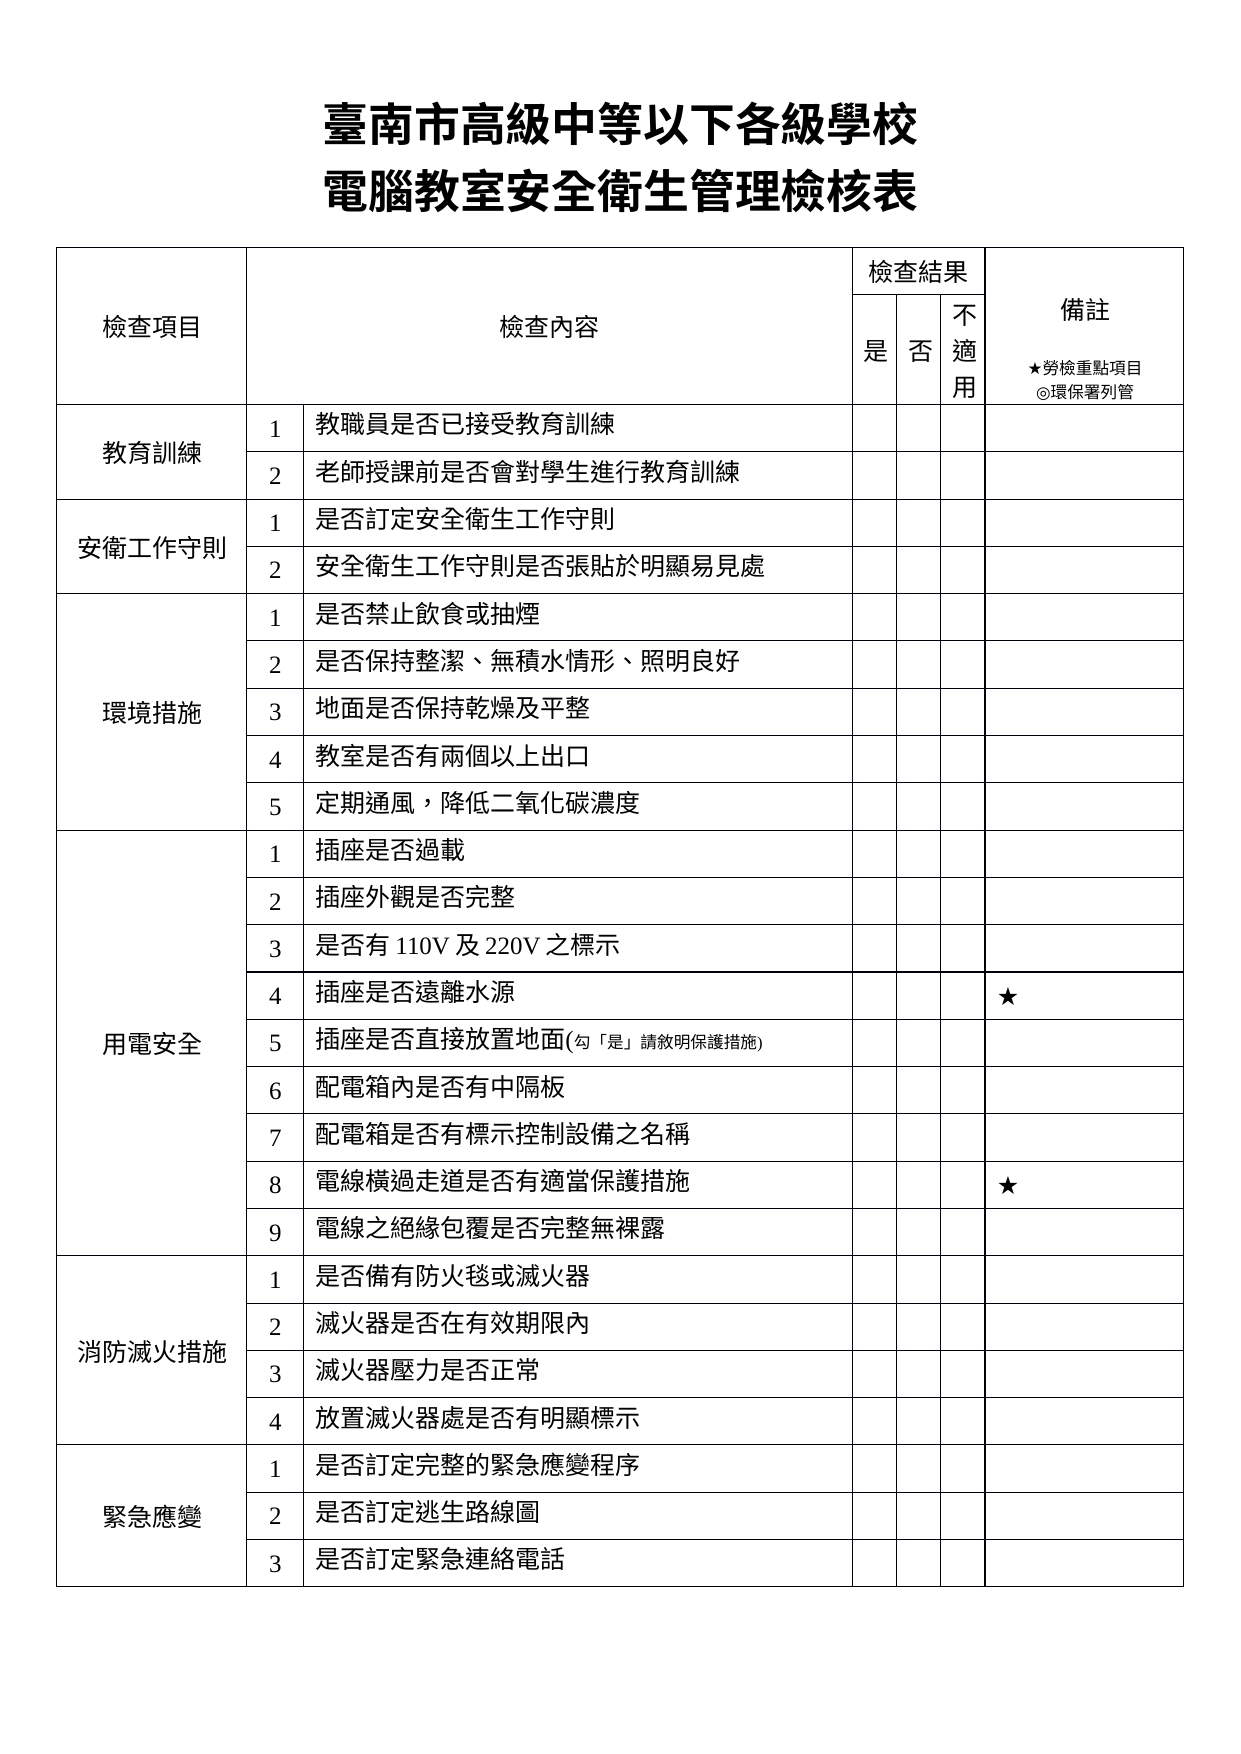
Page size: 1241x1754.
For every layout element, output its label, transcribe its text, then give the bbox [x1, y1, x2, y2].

table_cell [941, 1020, 984, 1066]
table_cell [897, 1256, 940, 1302]
table_header 檢查項目 [57, 248, 246, 404]
table_cell [941, 452, 984, 498]
table_cell [897, 405, 940, 451]
table_cell 地面是否保持乾燥及平整 [304, 689, 852, 735]
table_cell [986, 405, 1183, 451]
table_cell 用電安全 [57, 831, 246, 1255]
table_cell [941, 1493, 984, 1539]
table_cell 3 [247, 1351, 303, 1397]
table_header 檢查內容 [247, 248, 852, 404]
table_cell 是否有110V及220V之標示 [304, 925, 852, 971]
table_cell [941, 1398, 984, 1444]
table_cell [897, 452, 940, 498]
table_cell [986, 1304, 1183, 1350]
table_cell [853, 925, 896, 971]
table_cell 是否訂定完整的緊急應變程序 [304, 1445, 852, 1492]
table_cell [897, 736, 940, 782]
table_cell [853, 831, 896, 877]
table_cell [897, 1067, 940, 1113]
table_cell 4 [247, 736, 303, 782]
table_cell [897, 831, 940, 877]
table_cell [941, 783, 984, 829]
table_cell 7 [247, 1114, 303, 1161]
table_cell [941, 500, 984, 546]
table_cell [986, 1445, 1183, 1492]
table_cell [986, 500, 1183, 546]
table_cell 6 [247, 1067, 303, 1113]
table_cell [897, 783, 940, 829]
table_cell [853, 1445, 896, 1492]
table_cell [897, 1398, 940, 1444]
table_cell [941, 831, 984, 877]
table_cell [986, 736, 1183, 782]
table_cell [986, 1540, 1183, 1586]
table_cell 放置滅火器處是否有明顯標示 [304, 1398, 852, 1444]
table_cell [986, 1398, 1183, 1444]
table_cell 電線橫過走道是否有適當保護措施 [304, 1162, 852, 1208]
table_cell 1 [247, 831, 303, 877]
table_cell [853, 878, 896, 924]
table_cell [941, 1256, 984, 1302]
table_cell 消防滅火措施 [57, 1256, 246, 1444]
table_cell 插座是否遠離水源 [304, 973, 852, 1019]
table_cell [853, 405, 896, 451]
table_cell [986, 831, 1183, 877]
table_cell [941, 925, 984, 971]
table_cell [941, 1304, 984, 1350]
table_cell 安全衛生工作守則是否張貼於明顯易見處 [304, 547, 852, 593]
table_cell [986, 1020, 1183, 1066]
table_cell 插座外觀是否完整 [304, 878, 852, 924]
table_cell [986, 1256, 1183, 1302]
table_cell 否 [897, 295, 940, 404]
table_cell [941, 1351, 984, 1397]
table_cell [941, 1162, 984, 1208]
table_cell 1 [247, 1445, 303, 1492]
table_cell 是否訂定逃生路線圖 [304, 1493, 852, 1539]
table_cell [941, 594, 984, 640]
table_cell 1 [247, 594, 303, 640]
table_cell [853, 1304, 896, 1350]
table_cell [897, 1540, 940, 1586]
table_cell [941, 1445, 984, 1492]
table_cell [986, 1351, 1183, 1397]
table_cell [853, 452, 896, 498]
table_cell [897, 1162, 940, 1208]
table_cell [986, 641, 1183, 688]
table_cell [853, 1256, 896, 1302]
table_cell [853, 1351, 896, 1397]
table_header 檢查結果 [853, 248, 984, 294]
table_cell [986, 783, 1183, 829]
table_cell [941, 547, 984, 593]
table_cell 教室是否有兩個以上出口 [304, 736, 852, 782]
table_cell [941, 1209, 984, 1255]
table_cell [897, 1304, 940, 1350]
table_cell 2 [247, 1304, 303, 1350]
table_cell [853, 736, 896, 782]
table_cell [986, 547, 1183, 593]
table_cell [897, 925, 940, 971]
table_cell [941, 641, 984, 688]
table_cell [986, 452, 1183, 498]
table_cell 4 [247, 1398, 303, 1444]
table_cell 緊急應變 [57, 1445, 246, 1586]
table_cell [897, 689, 940, 735]
table_cell [941, 736, 984, 782]
table_cell [941, 973, 984, 1019]
table_cell [986, 1114, 1183, 1161]
table_cell [853, 1540, 896, 1586]
table_cell 1 [247, 405, 303, 451]
table_cell 配電箱是否有標示控制設備之名稱 [304, 1114, 852, 1161]
table_header 備註 ★勞檢重點項目 ◎環保署列管 [986, 248, 1183, 404]
table_cell [853, 594, 896, 640]
table_cell 插座是否過載 [304, 831, 852, 877]
table_cell [941, 878, 984, 924]
table_cell [853, 547, 896, 593]
table_cell [897, 1493, 940, 1539]
table_cell 滅火器是否在有效期限內 [304, 1304, 852, 1350]
table_cell [897, 1114, 940, 1161]
table_cell 1 [247, 500, 303, 546]
table_cell 是 [853, 295, 896, 404]
table_cell [897, 1209, 940, 1255]
table_cell 2 [247, 547, 303, 593]
table_cell 插座是否直接放置地面(勾「是」請敘明保護措施) [304, 1020, 852, 1066]
table_cell 8 [247, 1162, 303, 1208]
table_cell 4 [247, 973, 303, 1019]
table_cell [941, 1540, 984, 1586]
table_cell [853, 973, 896, 1019]
table_cell [986, 1493, 1183, 1539]
table_cell 老師授課前是否會對學生進行教育訓練 [304, 452, 852, 498]
table_cell 2 [247, 452, 303, 498]
table_cell 教職員是否已接受教育訓練 [304, 405, 852, 451]
table_cell 安衛工作守則 [57, 500, 246, 593]
table_cell [986, 1067, 1183, 1113]
table_cell 配電箱內是否有中隔板 [304, 1067, 852, 1113]
table_cell [897, 594, 940, 640]
table_cell 滅火器壓力是否正常 [304, 1351, 852, 1397]
table_cell [941, 1114, 984, 1161]
table_cell 2 [247, 641, 303, 688]
table_cell 是否禁止飲食或抽煙 [304, 594, 852, 640]
table_cell [941, 1067, 984, 1113]
table_cell [853, 783, 896, 829]
table_cell 是否訂定安全衛生工作守則 [304, 500, 852, 546]
table_cell [853, 1067, 896, 1113]
table_cell [941, 405, 984, 451]
table_cell 5 [247, 1020, 303, 1066]
table_cell [897, 500, 940, 546]
table_cell 1 [247, 1256, 303, 1302]
table_cell 2 [247, 1493, 303, 1539]
table_cell [986, 925, 1183, 971]
table_cell [986, 878, 1183, 924]
table_cell [853, 1162, 896, 1208]
table_cell 2 [247, 878, 303, 924]
table_cell 3 [247, 925, 303, 971]
table_cell ★ [986, 973, 1183, 1019]
table_cell 5 [247, 783, 303, 829]
table_cell 教育訓練 [57, 405, 246, 498]
table_cell [853, 1398, 896, 1444]
table_cell 是否保持整潔、無積水情形、照明良好 [304, 641, 852, 688]
table_cell [853, 1493, 896, 1539]
table_cell [853, 641, 896, 688]
table_cell [853, 500, 896, 546]
table_cell [897, 1020, 940, 1066]
table_cell 3 [247, 689, 303, 735]
table_cell [853, 1020, 896, 1066]
table_cell [897, 973, 940, 1019]
table_cell 環境措施 [57, 594, 246, 829]
table_cell ★ [986, 1162, 1183, 1208]
table_cell [986, 689, 1183, 735]
table_cell [897, 641, 940, 688]
table_cell [853, 689, 896, 735]
table_cell 3 [247, 1540, 303, 1586]
table_cell [941, 689, 984, 735]
table_cell [853, 1114, 896, 1161]
table_cell 定期通風，降低二氧化碳濃度 [304, 783, 852, 829]
table_cell [897, 1351, 940, 1397]
table_cell 是否備有防火毯或滅火器 [304, 1256, 852, 1302]
table_cell [986, 594, 1183, 640]
table_cell 電線之絕緣包覆是否完整無裸露 [304, 1209, 852, 1255]
table_cell 9 [247, 1209, 303, 1255]
table_cell [897, 878, 940, 924]
table_cell 不適用 [941, 295, 984, 404]
table_cell [986, 1209, 1183, 1255]
table_cell [897, 547, 940, 593]
table_cell 是否訂定緊急連絡電話 [304, 1540, 852, 1586]
table_cell [853, 1209, 896, 1255]
table_cell [897, 1445, 940, 1492]
